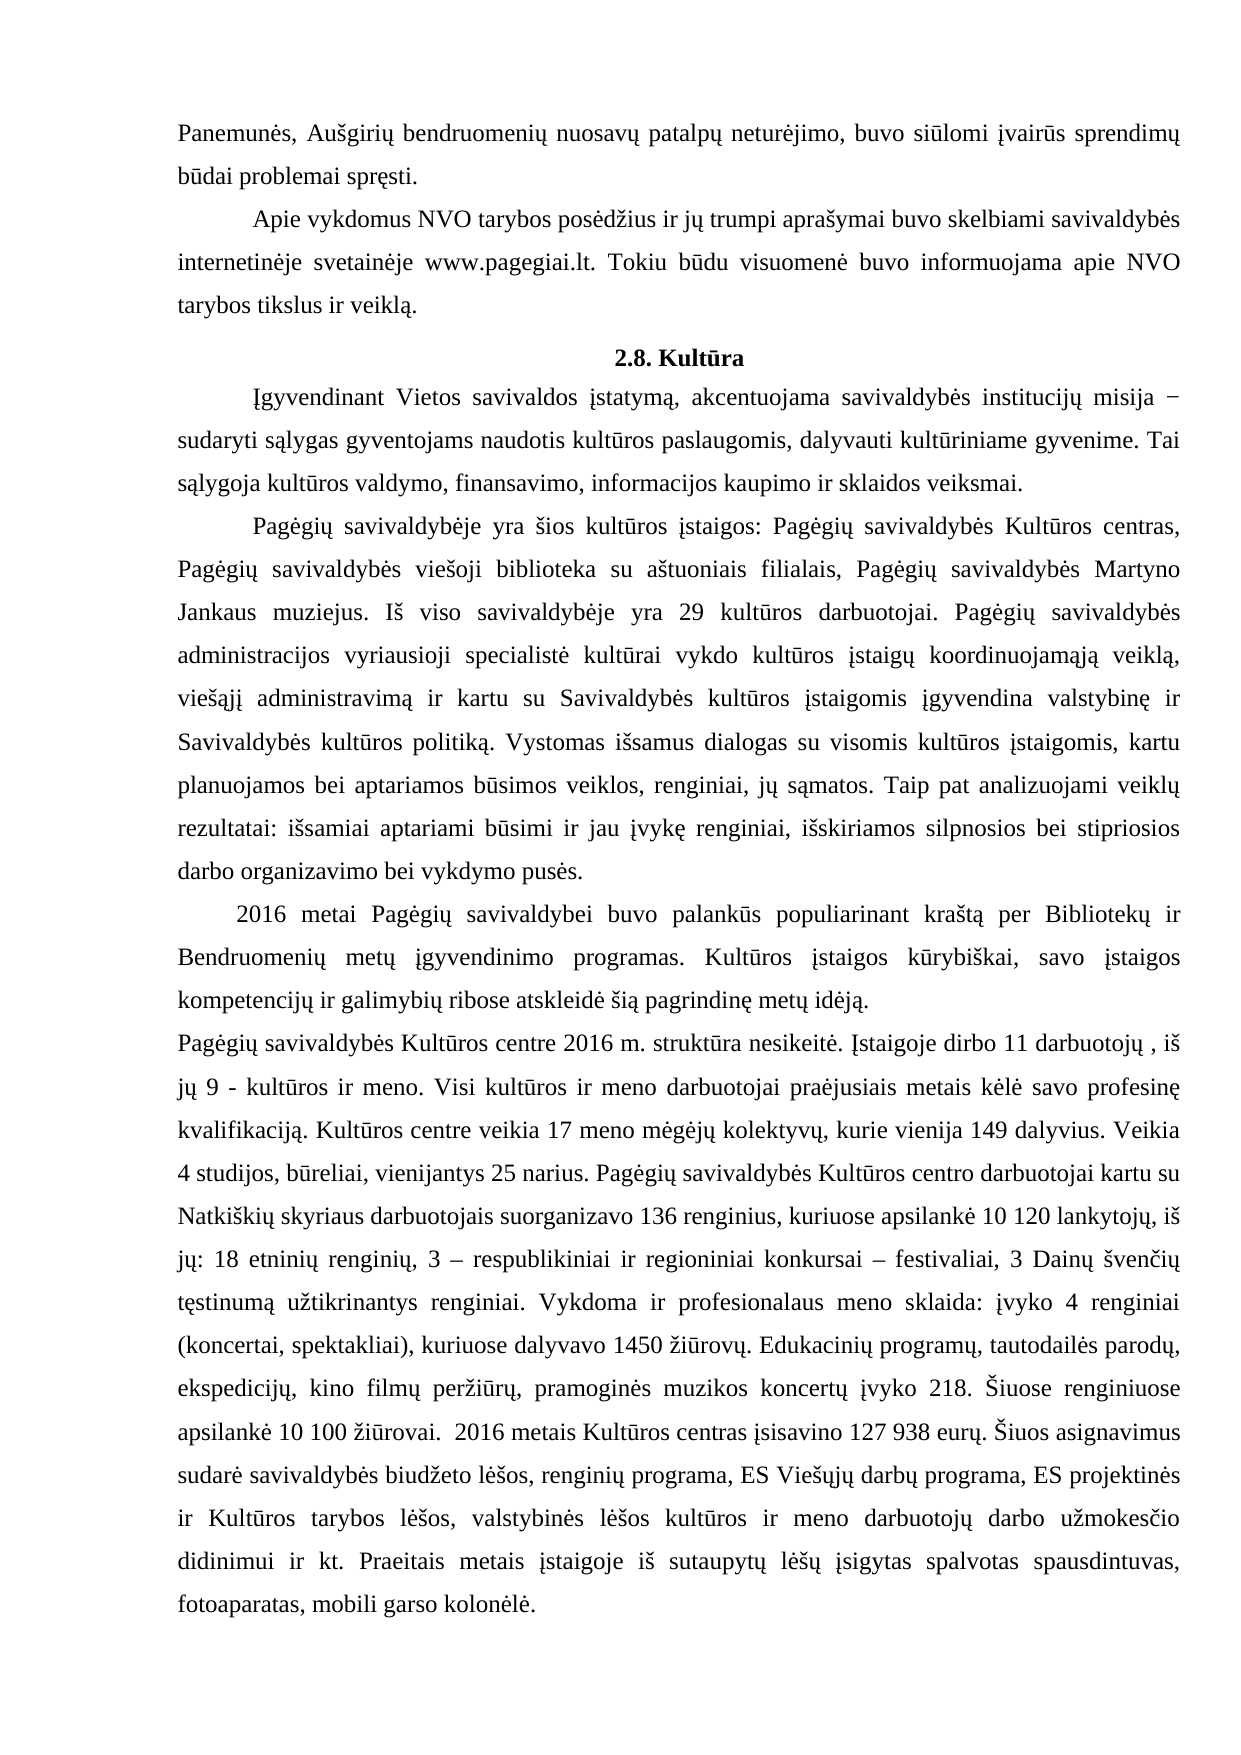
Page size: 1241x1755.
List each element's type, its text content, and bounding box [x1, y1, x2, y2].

text Apie vykdomus NVO tarybos posėdžius ir jų trumpi aprašymai buvo skelbiami savivaldybės internetinėje svetainėje www.pagegiai.lt. Tokiu būdu visuomenė buvo informuojama apie NVO tarybos tikslus ir veiklą. [177, 204, 1181, 319]
text 2.8. Kultūra [177, 343, 1181, 372]
text 2016 metai Pagėgių savivaldybei buvo palankūs populiarinant kraštą per Bibliotekų ir Bendruomenių metų įgyvendinimo programas. Kultūros įstaigos kūrybiškai, savo įstaigos kompetencijų ir galimybių ribose atskleidė šią pagrindinę metų idėją. [177, 899, 1181, 1014]
text Panemunės, Aušgirių bendruomenių nuosavų patalpų neturėjimo, buvo siūlomi įvairūs sprendimų būdai problemai spręsti. [177, 118, 1181, 190]
text Pagėgių savivaldybėje yra šios kultūros įstaigos: Pagėgių savivaldybės Kultūros centras, Pagėgių savivaldybės viešoji biblioteka su aštuoniais filialais, Pagėgių savivaldybės Martyno Jankaus muziejus. Iš viso savivaldybėje yra 29 kultūros darbuotojai. Pagėgių savivaldybės administracijos vyriausioji specialistė kultūrai vykdo kultūros įstaigų koordinuojamąją veiklą, viešąjį administravimą ir kartu su Savivaldybės kultūros įstaigomis įgyvendina valstybinę ir Savivaldybės kultūros politiką. Vystomas išsamus dialogas su visomis kultūros įstaigomis, kartu planuojamos bei aptariamos būsimos veiklos, renginiai, jų sąmatos. Taip pat analizuojami veiklų rezultatai: išsamiai aptariami būsimi ir jau įvykę renginiai, išskiriamos silpnosios bei stipriosios darbo organizavimo bei vykdymo pusės. [177, 511, 1181, 885]
text Įgyvendinant Vietos savivaldos įstatymą, akcentuojama savivaldybės institucijų misija − sudaryti sąlygas gyventojams naudotis kultūros paslaugomis, dalyvauti kultūriniame gyvenime. Tai sąlygoja kultūros valdymo, finansavimo, informacijos kaupimo ir sklaidos veiksmai. [177, 382, 1181, 497]
text Pagėgių savivaldybės Kultūros centre 2016 m. struktūra nesikeitė. Įstaigoje dirbo 11 darbuotojų , iš jų 9 - kultūros ir meno. Visi kultūros ir meno darbuotojai praėjusiais metais kėlė savo profesinę kvalifikaciją. Kultūros centre veikia 17 meno mėgėjų kolektyvų, kurie vienija 149 dalyvius. Veikia 4 studijos, būreliai, vienijantys 25 narius. Pagėgių savivaldybės Kultūros centro darbuotojai kartu su Natkiškių skyriaus darbuotojais suorganizavo 136 renginius, kuriuose apsilankė 10 120 lankytojų, iš jų: 18 etninių renginių, 3 – respublikiniai ir regioniniai konkursai – festivaliai, 3 Dainų švenčių tęstinumą užtikrinantys renginiai. Vykdoma ir profesionalaus meno sklaida: įvyko 4 renginiai (koncertai, spektakliai), kuriuose dalyvavo 1450 žiūrovų. Edukacinių programų, tautodailės parodų, ekspedicijų, kino filmų peržiūrų, pramoginės muzikos koncertų įvyko 218. Šiuose renginiuose apsilankė 10 100 žiūrovai. 2016 metais Kultūros centras įsisavino 127 938 eurų. Šiuos asignavimus sudarė savivaldybės biudžeto lėšos, renginių programa, ES Viešųjų darbų programa, ES projektinės ir Kultūros tarybos lėšos, valstybinės lėšos kultūros ir meno darbuotojų darbo užmokesčio didinimui ir kt. Praeitais metais įstaigoje iš sutaupytų lėšų įsigytas spalvotas spausdintuvas, fotoaparatas, mobili garso kolonėlė. [177, 1028, 1181, 1618]
